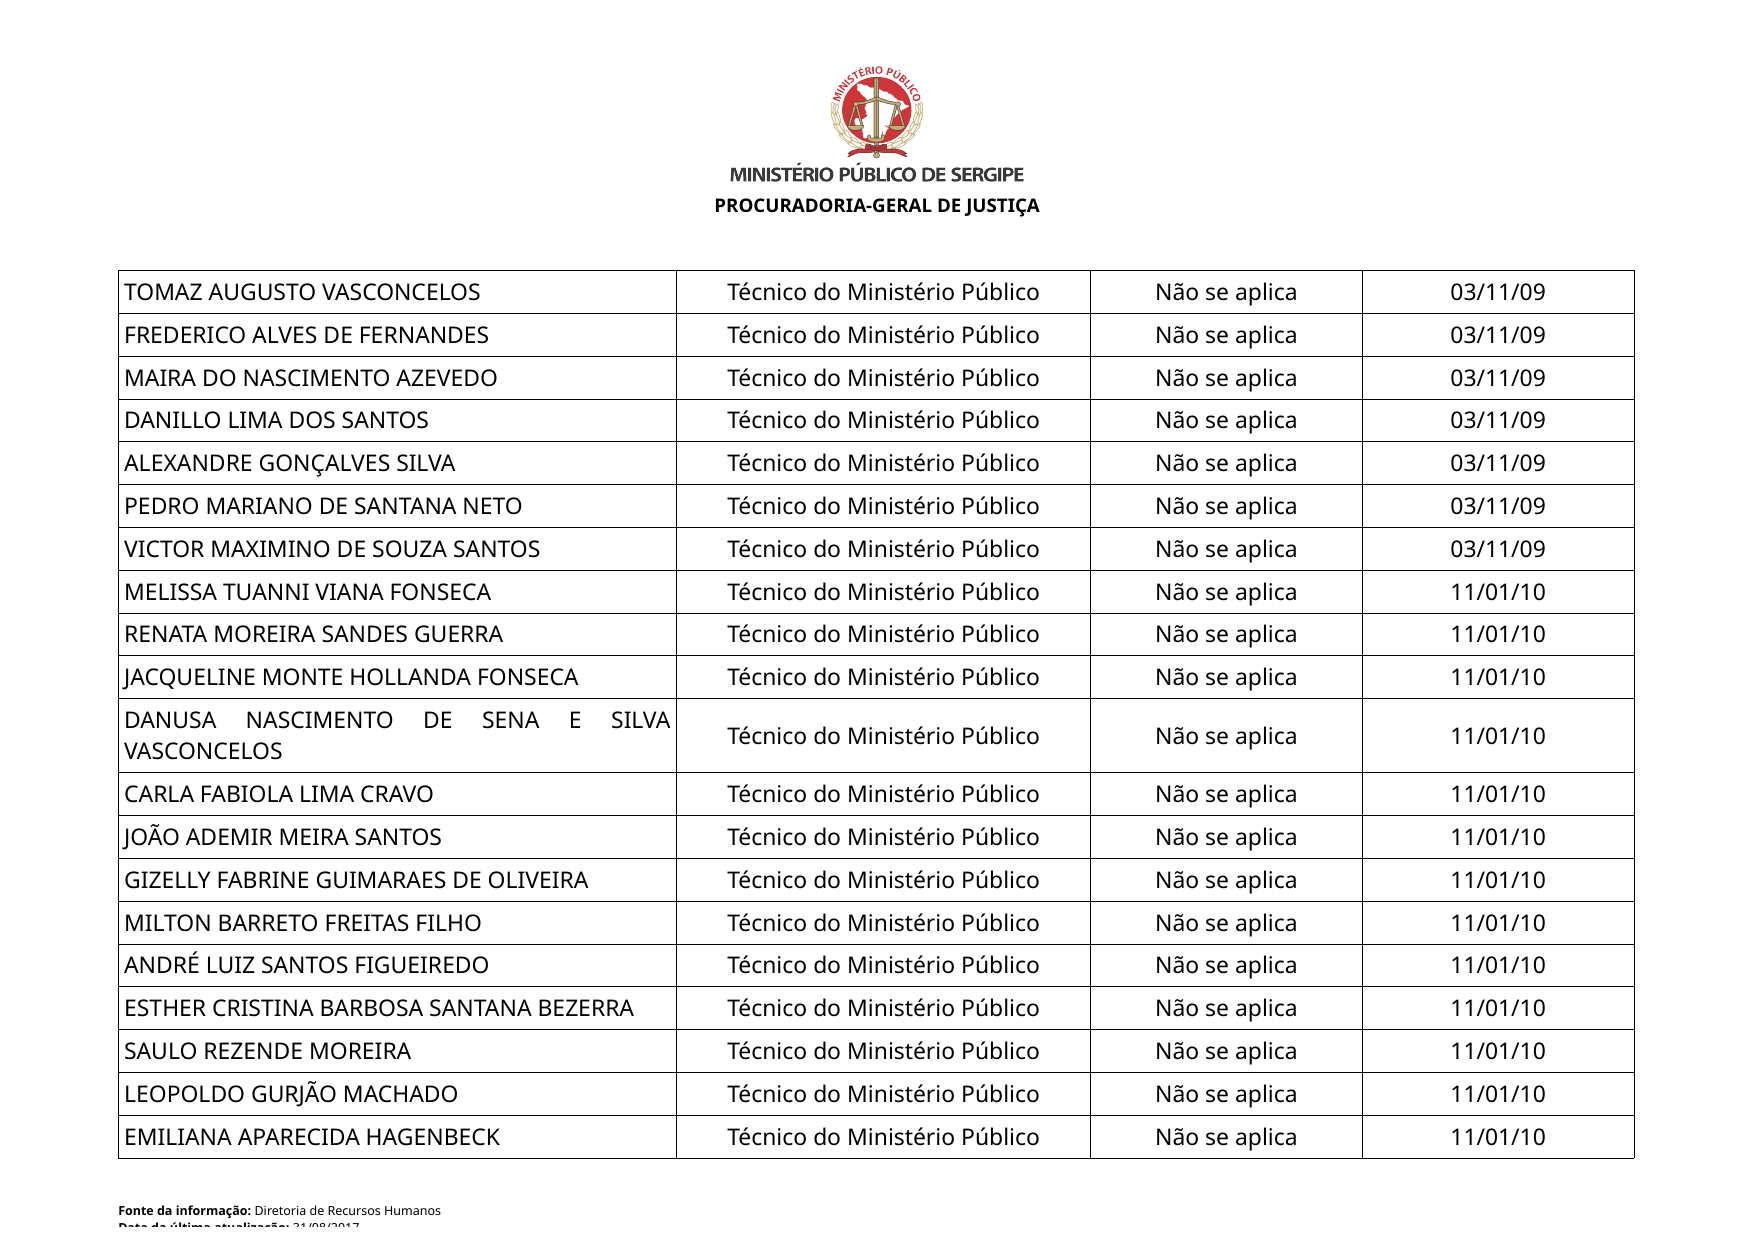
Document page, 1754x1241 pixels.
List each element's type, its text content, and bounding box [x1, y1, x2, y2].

table_cell Técnico do Ministério Público [677, 1030, 1090, 1072]
table_cell 03/11/09 [1363, 271, 1634, 313]
table_cell Não se aplica [1091, 400, 1362, 441]
table_cell Técnico do Ministério Público [677, 614, 1090, 655]
table_cell 11/01/10 [1363, 1116, 1634, 1157]
table_cell Técnico do Ministério Público [677, 528, 1090, 570]
table_cell 11/01/10 [1363, 859, 1634, 901]
table_cell Não se aplica [1091, 1030, 1362, 1072]
table_cell Técnico do Ministério Público [677, 314, 1090, 356]
table_cell 11/01/10 [1363, 699, 1634, 772]
table_cell Técnico do Ministério Público [677, 357, 1090, 398]
table_cell Não se aplica [1091, 945, 1362, 986]
table_cell Técnico do Ministério Público [677, 1073, 1090, 1115]
table_cell GIZELLY FABRINE GUIMARAES DE OLIVEIRA [119, 859, 676, 901]
table_cell 03/11/09 [1363, 400, 1634, 441]
table_cell ESTHER CRISTINA BARBOSA SANTANA BEZERRA [119, 987, 676, 1029]
table_cell DANUSA NASCIMENTO DE SENA E SILVA VASCONCELOS [119, 699, 676, 772]
table_cell Técnico do Ministério Público [677, 485, 1090, 527]
table_cell Não se aplica [1091, 987, 1362, 1029]
table_cell Técnico do Ministério Público [677, 400, 1090, 441]
table_cell Técnico do Ministério Público [677, 271, 1090, 313]
table_cell Técnico do Ministério Público [677, 859, 1090, 901]
table_cell CARLA FABIOLA LIMA CRAVO [119, 773, 676, 815]
table_cell Não se aplica [1091, 314, 1362, 356]
table_cell Não se aplica [1091, 656, 1362, 698]
table_cell Não se aplica [1091, 1116, 1362, 1157]
table_cell Técnico do Ministério Público [677, 945, 1090, 986]
table_cell Não se aplica [1091, 1073, 1362, 1115]
table_cell RENATA MOREIRA SANDES GUERRA [119, 614, 676, 655]
table_cell MAIRA DO NASCIMENTO AZEVEDO [119, 357, 676, 398]
table_cell ANDRÉ LUIZ SANTOS FIGUEIREDO [119, 945, 676, 986]
table_cell ALEXANDRE GONÇALVES SILVA [119, 442, 676, 484]
table_cell Não se aplica [1091, 859, 1362, 901]
table_cell MILTON BARRETO FREITAS FILHO [119, 902, 676, 943]
table_cell Técnico do Ministério Público [677, 571, 1090, 612]
table_cell Técnico do Ministério Público [677, 987, 1090, 1029]
table_cell 11/01/10 [1363, 1073, 1634, 1115]
table_cell Técnico do Ministério Público [677, 699, 1090, 772]
table_cell MELISSA TUANNI VIANA FONSECA [119, 571, 676, 612]
table_cell DANILLO LIMA DOS SANTOS [119, 400, 676, 441]
table_cell Não se aplica [1091, 816, 1362, 858]
table_cell Não se aplica [1091, 773, 1362, 815]
table_cell 03/11/09 [1363, 357, 1634, 398]
table_cell Técnico do Ministério Público [677, 442, 1090, 484]
table_cell 03/11/09 [1363, 314, 1634, 356]
table_cell 03/11/09 [1363, 442, 1634, 484]
table_cell Técnico do Ministério Público [677, 1116, 1090, 1157]
table_cell 11/01/10 [1363, 987, 1634, 1029]
table_cell PEDRO MARIANO DE SANTANA NETO [119, 485, 676, 527]
table_cell 11/01/10 [1363, 945, 1634, 986]
table_cell Não se aplica [1091, 528, 1362, 570]
table_cell Não se aplica [1091, 442, 1362, 484]
table_cell SAULO REZENDE MOREIRA [119, 1030, 676, 1072]
table_cell JOÃO ADEMIR MEIRA SANTOS [119, 816, 676, 858]
picture [730, 66, 1024, 185]
table_cell Não se aplica [1091, 271, 1362, 313]
table_cell EMILIANA APARECIDA HAGENBECK [119, 1116, 676, 1157]
table_cell Não se aplica [1091, 699, 1362, 772]
table_cell 11/01/10 [1363, 614, 1634, 655]
table_cell Não se aplica [1091, 571, 1362, 612]
table_cell 11/01/10 [1363, 656, 1634, 698]
table_cell TOMAZ AUGUSTO VASCONCELOS [119, 271, 676, 313]
table_cell LEOPOLDO GURJÃO MACHADO [119, 1073, 676, 1115]
table_cell VICTOR MAXIMINO DE SOUZA SANTOS [119, 528, 676, 570]
table_cell 03/11/09 [1363, 528, 1634, 570]
table_cell 11/01/10 [1363, 571, 1634, 612]
table_cell JACQUELINE MONTE HOLLANDA FONSECA [119, 656, 676, 698]
table_cell 11/01/10 [1363, 816, 1634, 858]
table_cell 11/01/10 [1363, 773, 1634, 815]
table_cell Técnico do Ministério Público [677, 902, 1090, 943]
table_cell Técnico do Ministério Público [677, 773, 1090, 815]
table_cell Não se aplica [1091, 902, 1362, 943]
table_cell Não se aplica [1091, 357, 1362, 398]
table_cell 03/11/09 [1363, 485, 1634, 527]
table_cell Técnico do Ministério Público [677, 816, 1090, 858]
table_cell 11/01/10 [1363, 1030, 1634, 1072]
table_cell Não se aplica [1091, 614, 1362, 655]
table_cell Não se aplica [1091, 485, 1362, 527]
table_cell FREDERICO ALVES DE FERNANDES [119, 314, 676, 356]
table_cell Técnico do Ministério Público [677, 656, 1090, 698]
table_cell 11/01/10 [1363, 902, 1634, 943]
